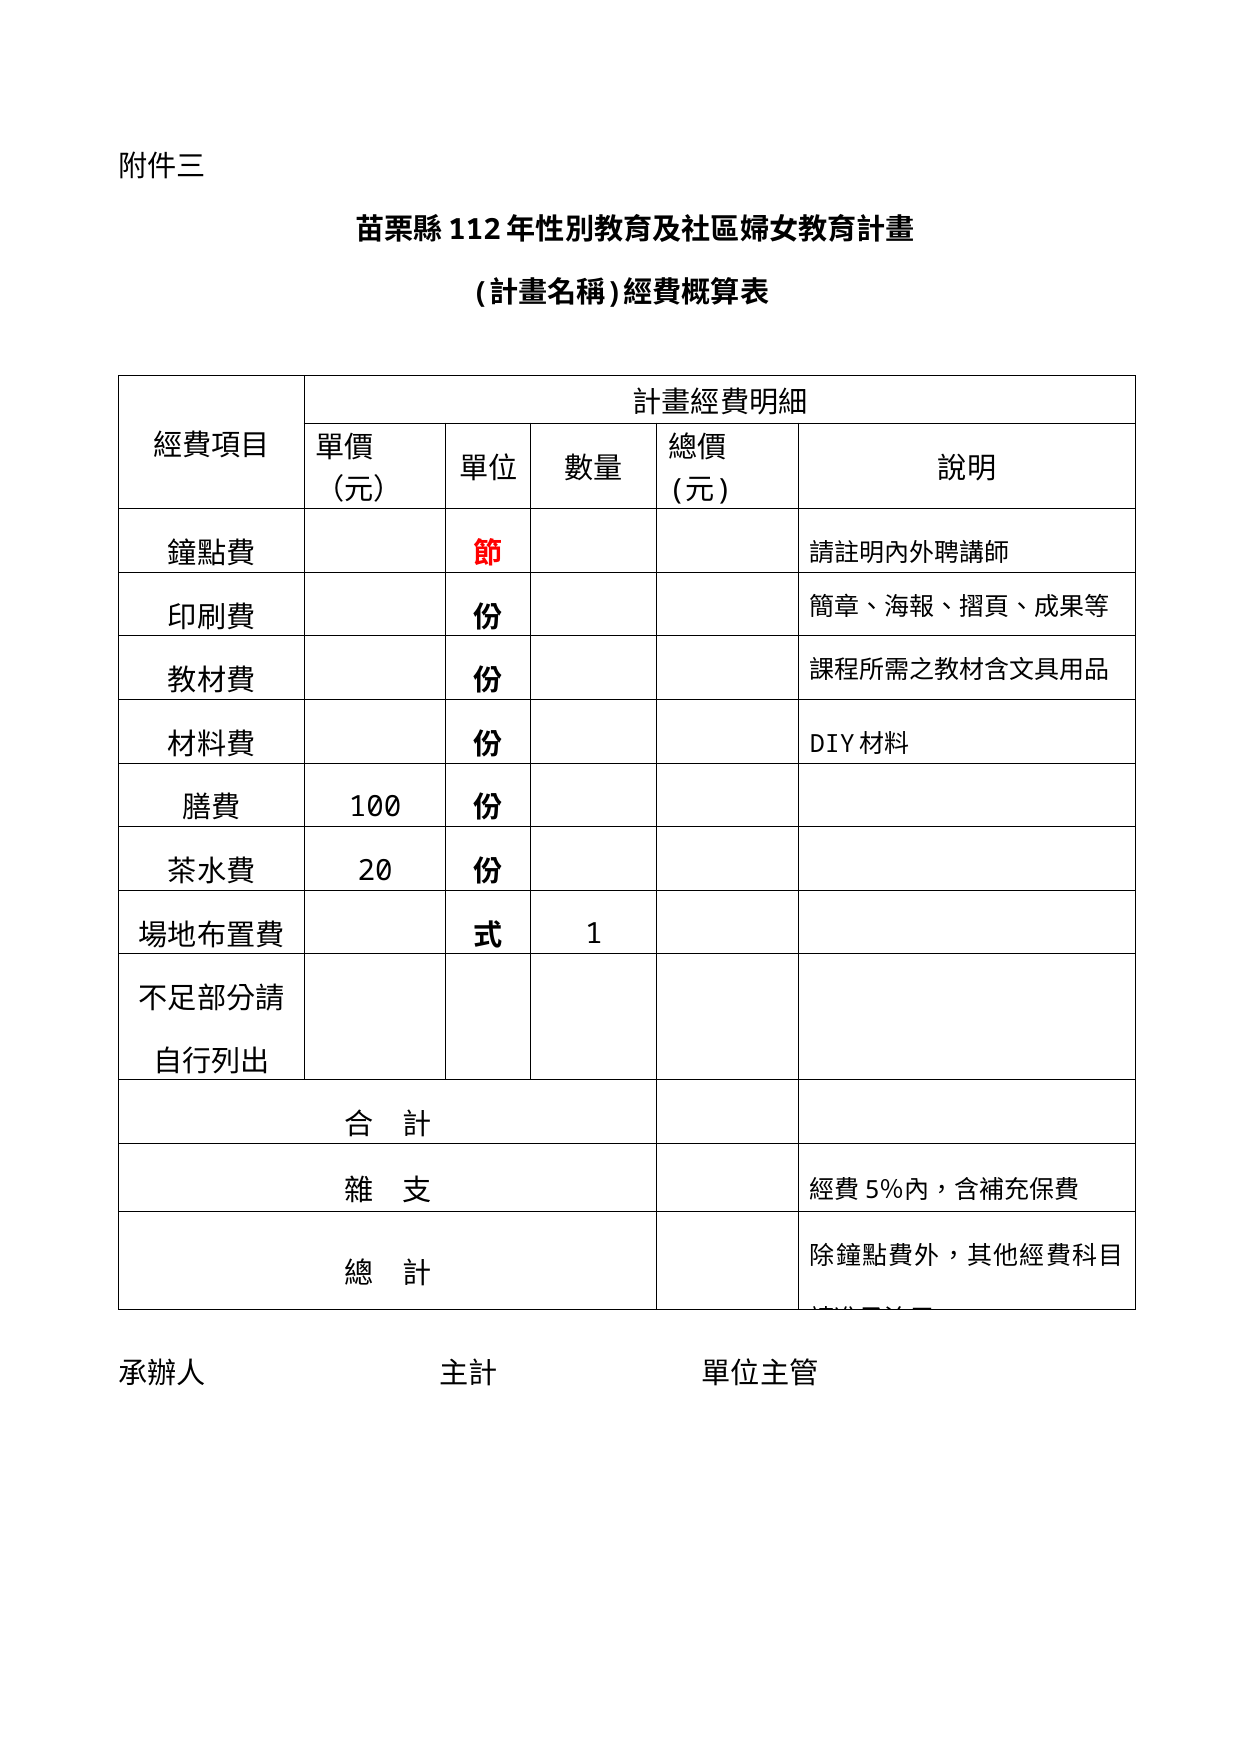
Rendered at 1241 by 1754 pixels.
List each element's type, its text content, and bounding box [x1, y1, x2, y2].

table_cell 節 [446, 509, 530, 572]
table_cell [799, 891, 1135, 953]
table_cell 份 [446, 764, 530, 826]
table_cell [657, 891, 798, 953]
table_cell 印刷費 [119, 573, 304, 635]
table_cell [531, 509, 656, 572]
table_cell 總 計 [119, 1212, 656, 1309]
table_cell [799, 1080, 1135, 1143]
table_cell 教材費 [119, 636, 304, 699]
table_cell [531, 700, 656, 762]
table_cell 說明 [799, 424, 1135, 508]
table_cell 份 [446, 636, 530, 699]
table_cell [657, 1144, 798, 1211]
text (計畫名稱)經費概算表 [118, 268, 1122, 311]
table_cell [657, 827, 798, 889]
table_cell [531, 954, 656, 1079]
table_cell 請註明內外聘講師 [799, 509, 1135, 572]
table_cell 份 [446, 573, 530, 635]
table_cell [657, 573, 798, 635]
text 苗栗縣112年性別教育及社區婦女教育計畫 [118, 185, 1151, 247]
table_cell [305, 509, 445, 572]
table_cell 單位 [446, 424, 530, 508]
table_cell [657, 1212, 798, 1309]
table_cell 場地布置費 [119, 891, 304, 953]
table_cell [531, 573, 656, 635]
table_cell 經費5％內，含補充保費 [799, 1144, 1135, 1211]
table_cell 除鐘點費外，其他經費科目請准予流用 [799, 1212, 1135, 1309]
table_cell [657, 764, 798, 826]
table_cell [305, 891, 445, 953]
table_cell [657, 954, 798, 1079]
table_cell [799, 954, 1135, 1079]
table_cell [531, 636, 656, 699]
table_cell [305, 954, 445, 1079]
table_cell 課程所需之教材含文具用品 [799, 636, 1135, 699]
table_cell DIY材料 [799, 700, 1135, 762]
table_cell 茶水費 [119, 827, 304, 889]
table_cell [657, 636, 798, 699]
table_cell [446, 954, 530, 1079]
table_header 經費項目 [119, 376, 304, 508]
table_cell 不足部分請自行列出 [119, 954, 304, 1079]
table_cell 材料費 [119, 700, 304, 762]
table_cell 鐘點費 [119, 509, 304, 572]
table_cell [305, 700, 445, 762]
table_cell [305, 573, 445, 635]
table_cell 20 [305, 827, 445, 889]
table_cell 數量 [531, 424, 656, 508]
table_cell 雜 支 [119, 1144, 656, 1211]
table_cell [531, 827, 656, 889]
table_cell 膳費 [119, 764, 304, 826]
table_cell [799, 827, 1135, 889]
table_header 計畫經費明細 [305, 376, 1135, 422]
table_cell 1 [531, 891, 656, 953]
text 附件三 [118, 122, 1122, 185]
table_cell [657, 1080, 798, 1143]
table_cell [799, 764, 1135, 826]
table_cell [657, 700, 798, 762]
table_cell [531, 764, 656, 826]
table_cell 份 [446, 827, 530, 889]
table_cell 100 [305, 764, 445, 826]
table_cell 簡章、海報、摺頁、成果等 [799, 573, 1135, 635]
table_cell 份 [446, 700, 530, 762]
table_cell 單價（元） [305, 424, 445, 508]
table_cell 總價(元) [657, 424, 798, 508]
text 承辦人 主計 單位主管 [118, 1350, 1122, 1392]
table_cell 式 [446, 891, 530, 953]
table_cell 合 計 [119, 1080, 656, 1143]
table_cell [305, 636, 445, 699]
table_cell [657, 509, 798, 572]
